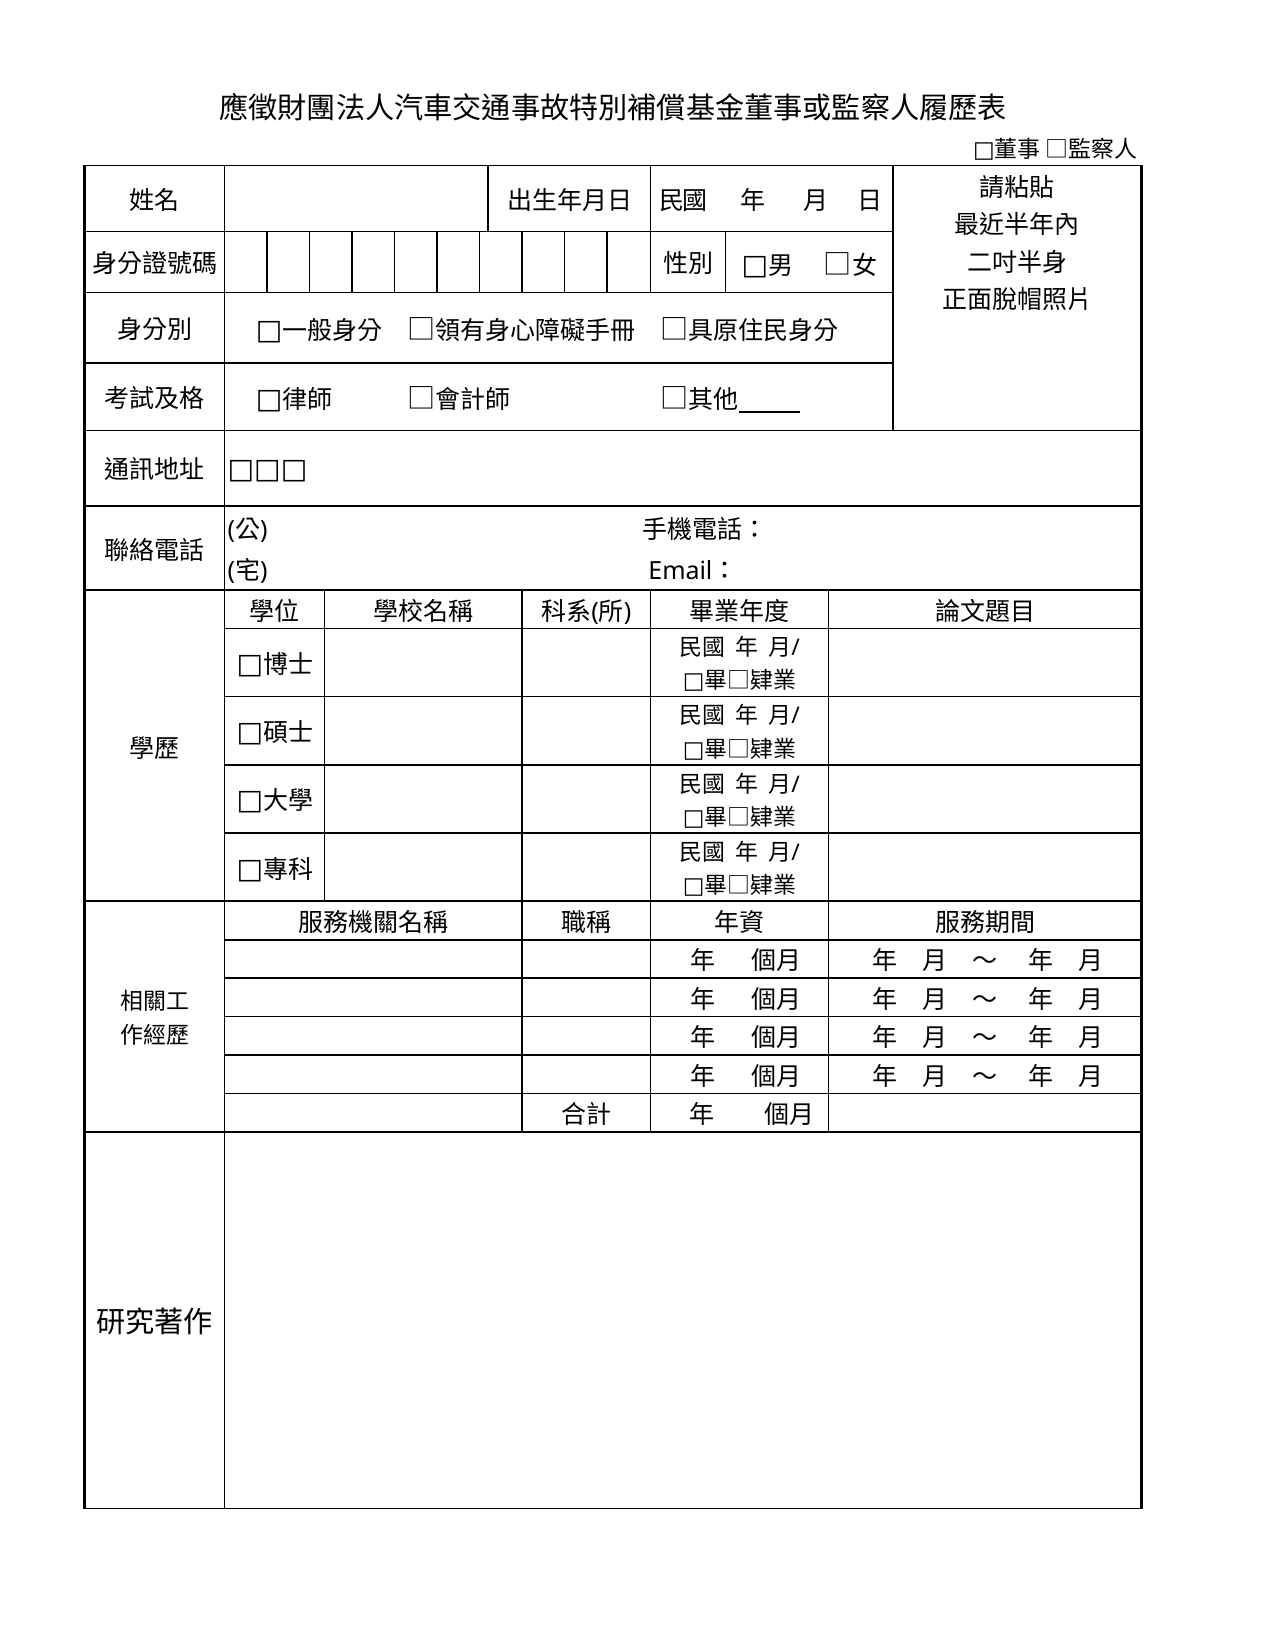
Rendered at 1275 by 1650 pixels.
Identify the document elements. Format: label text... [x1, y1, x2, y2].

table_header 請粘貼 最近半年內 二吋半身 正面脫帽照片 [894, 166, 1140, 429]
table_cell 年 個月 [651, 1056, 828, 1093]
table_cell □博士 [225, 629, 324, 696]
table_cell [523, 766, 650, 832]
table_cell [829, 697, 1140, 764]
table_header 姓名 [86, 166, 224, 231]
table_cell 論文題目 [829, 591, 1140, 627]
table_cell [325, 629, 521, 696]
table_cell 年 個月 [651, 1094, 828, 1131]
table_cell [225, 1094, 521, 1131]
table_cell [523, 629, 650, 696]
table_cell 學位 [225, 591, 324, 627]
table_cell □專科 [225, 834, 324, 900]
table_cell [608, 232, 650, 291]
table_cell [325, 834, 521, 900]
table_header 民國 年 月 日 [651, 166, 892, 231]
table_cell [225, 232, 266, 291]
table_cell 身分別 [86, 293, 224, 362]
table_cell [565, 232, 606, 291]
table_cell □一般身分 □領有身心障礙手冊 □具原住民身分 [225, 293, 892, 362]
table_cell 年 月 ～ 年 月 [829, 1056, 1140, 1093]
table_cell [325, 697, 521, 764]
table_cell [225, 941, 521, 977]
table_cell 相關工 作經歷 [86, 902, 224, 1131]
table_cell [523, 1017, 650, 1054]
table_cell 研究著作 [86, 1133, 224, 1507]
text □董事 □監察人 [89, 127, 1137, 164]
table_cell 年資 [651, 902, 828, 939]
table_cell (公) 手機電話： (宅) Email： [225, 507, 1140, 589]
table_cell [829, 1094, 1140, 1131]
table_cell 年 個月 [651, 1017, 828, 1054]
table_cell [225, 1056, 521, 1093]
table_cell 合計 [523, 1094, 650, 1131]
table_cell [480, 232, 521, 291]
table_cell 聯絡電話 [86, 507, 224, 589]
table_cell 職稱 [523, 902, 650, 939]
table_cell [268, 232, 309, 291]
table_header 出生年月日 [489, 166, 650, 231]
table_cell [325, 766, 521, 832]
table_cell [523, 1056, 650, 1093]
table_cell 年 個月 [651, 979, 828, 1016]
table_cell 服務機關名稱 [225, 902, 521, 939]
table_cell □碩士 [225, 697, 324, 764]
table_cell 民國 年 月/ □畢□肄業 [651, 697, 828, 764]
table_cell □□□ [225, 431, 1140, 505]
table_cell [438, 232, 479, 291]
table_cell 性別 [651, 232, 725, 291]
table_cell [225, 1133, 1140, 1507]
table_cell 學校名稱 [325, 591, 521, 627]
table_cell [225, 979, 521, 1016]
table_cell 通訊地址 [86, 431, 224, 505]
table_cell [523, 941, 650, 977]
table_cell 科系(所) [523, 591, 650, 627]
table_cell [829, 834, 1140, 900]
table_cell 民國 年 月/ □畢□肄業 [651, 629, 828, 696]
table_header [225, 166, 487, 231]
text 應徵財團法人汽車交通事故特別補償基金董事或監察人履歷表 [89, 85, 1137, 127]
table_cell [310, 232, 351, 291]
table_cell 民國 年 月/ □畢□肄業 [651, 834, 828, 900]
table_cell 考試及格 [86, 364, 224, 429]
table_cell 年 月 ～ 年 月 [829, 979, 1140, 1016]
table_cell [225, 1017, 521, 1054]
table_cell 年 月 ～ 年 月 [829, 1017, 1140, 1054]
table_cell [523, 979, 650, 1016]
table_cell [829, 766, 1140, 832]
table_cell 服務期間 [829, 902, 1140, 939]
table_cell 身分證號碼 [86, 232, 224, 291]
table_cell 年 個月 [651, 941, 828, 977]
table_cell [829, 629, 1140, 696]
table_cell [523, 697, 650, 764]
table_cell 學歷 [86, 591, 224, 900]
table_cell [523, 232, 564, 291]
table_cell [395, 232, 436, 291]
table_cell □大學 [225, 766, 324, 832]
table_cell 民國 年 月/ □畢□肄業 [651, 766, 828, 832]
table_cell [523, 834, 650, 900]
table_cell □律師 □會計師 □其他 [225, 364, 892, 429]
table_cell 年 月 ～ 年 月 [829, 941, 1140, 977]
table_cell [353, 232, 394, 291]
table_cell □男 □女 [726, 232, 892, 291]
table_cell 畢業年度 [651, 591, 828, 627]
